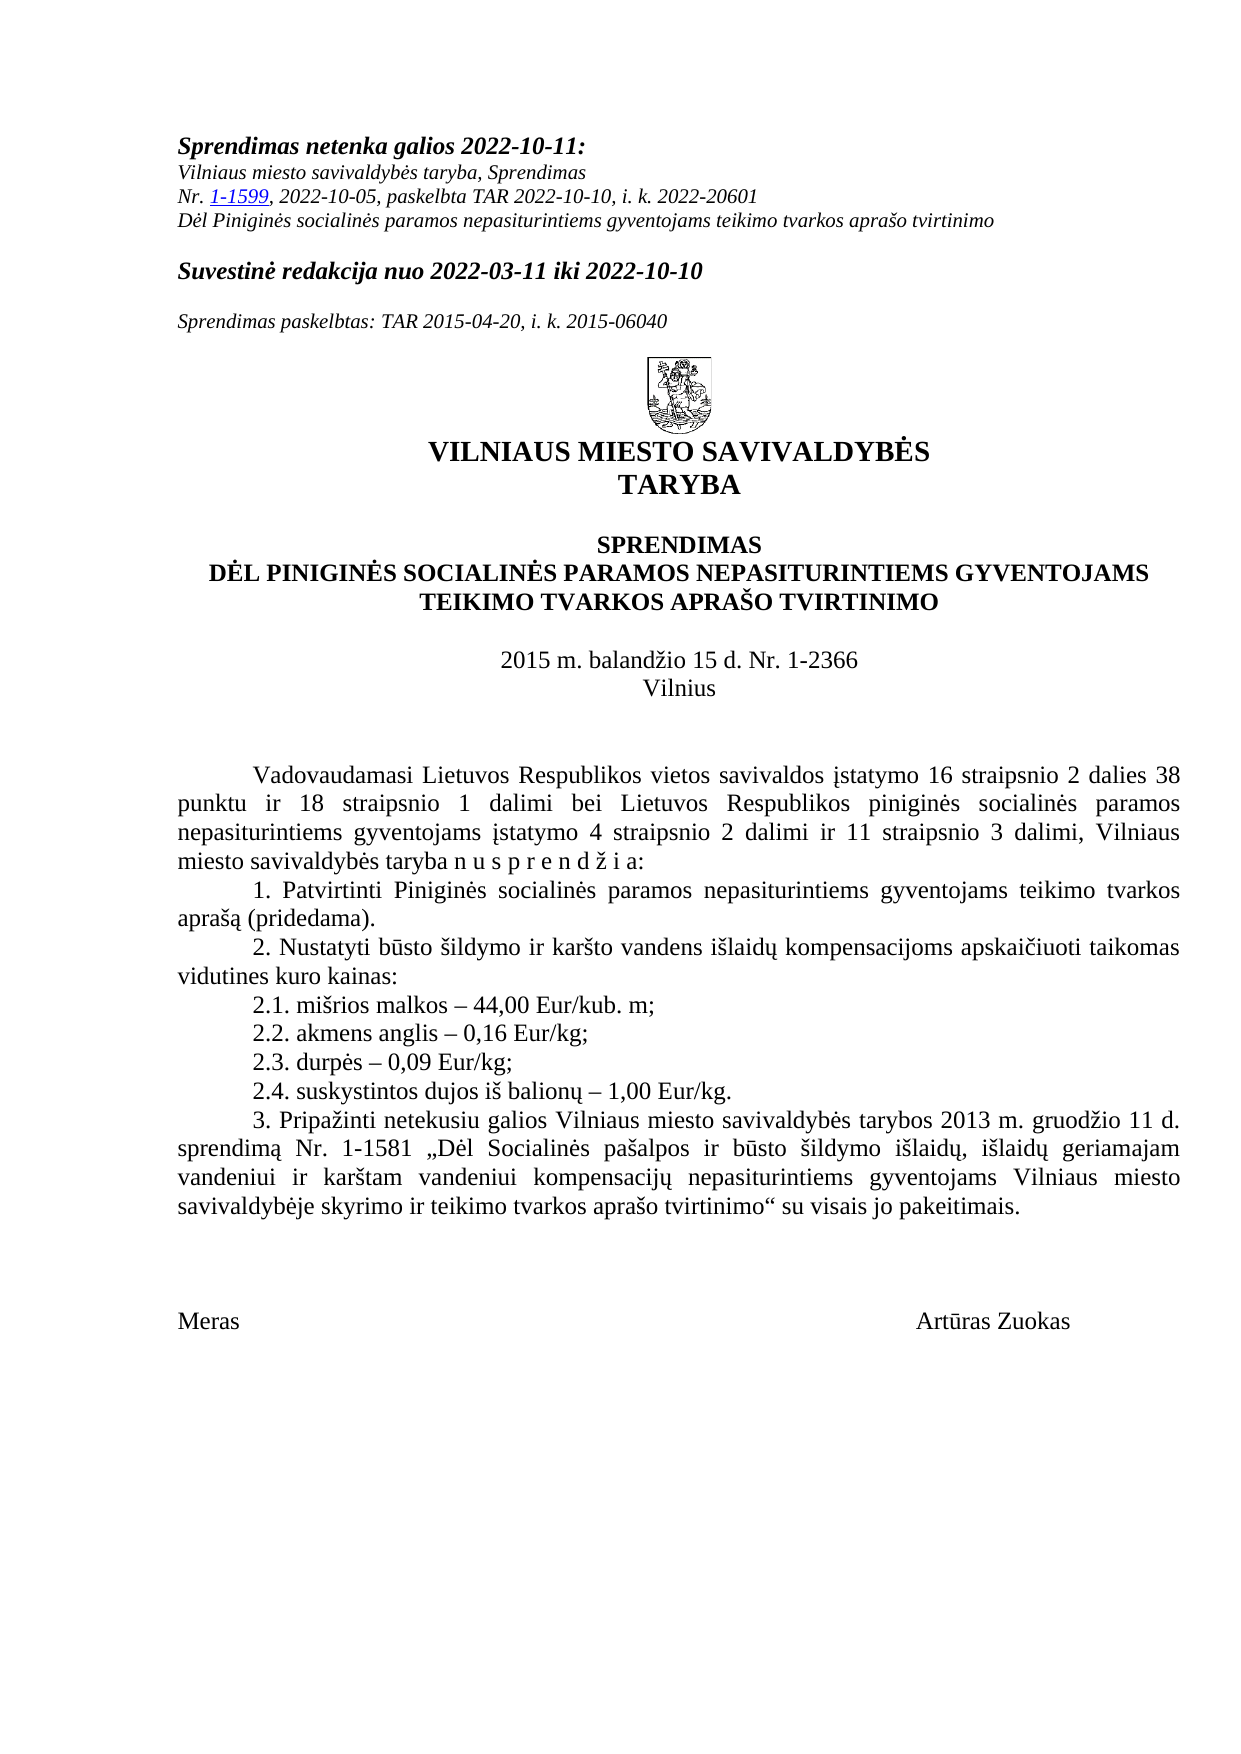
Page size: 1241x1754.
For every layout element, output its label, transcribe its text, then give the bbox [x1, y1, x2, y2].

text Vilniaus miesto savivaldybės taryba, Sprendimas [177, 160, 1181, 184]
text 2. Nustatyti būsto šildymo ir karšto vandens išlaidų kompensacijoms apskaičiuoti taikomas vidutines kuro kainas: [177, 932, 1181, 990]
text Meras Artūras Zuokas [177, 1306, 1181, 1335]
text 2.3. durpės – 0,09 Eur/kg; [177, 1047, 1181, 1076]
text Sprendimas paskelbtas: TAR 2015-04-20, i. k. 2015-06040 [177, 309, 1181, 333]
text 3. Pripažinti netekusiu galios Vilniaus miesto savivaldybės tarybos 2013 m. gruodžio 11 d. sprendimą Nr. 1-1581 „Dėl Socialinės pašalpos ir būsto šildymo išlaidų, išlaidų geriamajam vandeniui ir karštam vandeniui kompensacijų nepasiturintiems gyventojams Vilniaus miesto savivaldybėje skyrimo ir teikimo tvarkos aprašo tvirtinimo“ su visais jo pakeitimais. [177, 1105, 1181, 1220]
text Vilnius [177, 673, 1181, 702]
text VILNIAUS MIESTO SAVIVALDYBĖS [177, 434, 1181, 467]
text DĖL PINIGINĖS SOCIALINĖS PARAMOS NEPASITURINTIEMS GYVENTOJAMS TEIKIMO TVARKOS APRAŠO TVIRTINIMO [177, 558, 1181, 616]
text 2.1. mišrios malkos – 44,00 Eur/kub. m; [177, 990, 1181, 1018]
text TARYBA [177, 467, 1181, 501]
text SPRENDIMAS [177, 530, 1181, 558]
text Dėl Piniginės socialinės paramos nepasiturintiems gyventojams teikimo tvarkos aprašo tvirtinimo [177, 208, 1181, 232]
text 1. Patvirtinti Piniginės socialinės paramos nepasiturintiems gyventojams teikimo tvarkos aprašą (pridedama). [177, 875, 1181, 932]
text 2.4. suskystintos dujos iš balionų – 1,00 Eur/kg. [177, 1076, 1181, 1105]
text Sprendimas netenka galios 2022-10-11: [177, 131, 1181, 160]
text Nr. 1-1599, 2022-10-05, paskelbta TAR 2022-10-10, i. k. 2022-20601 [177, 184, 1181, 208]
text 2.2. akmens anglis – 0,16 Eur/kg; [177, 1018, 1181, 1047]
text Vadovaudamasi Lietuvos Respublikos vietos savivaldos įstatymo 16 straipsnio 2 dalies 38 punktu ir 18 straipsnio 1 dalimi bei Lietuvos Respublikos piniginės socialinės paramos nepasiturintiems gyventojams įstatymo 4 straipsnio 2 dalimi ir 11 straipsnio 3 dalimi, Vilniaus miesto savivaldybės taryba n u s p r e n d ž i a: [177, 760, 1181, 875]
text Suvestinė redakcija nuo 2022-03-11 iki 2022-10-10 [177, 256, 1181, 285]
text 2015 m. balandžio 15 d. Nr. 1-2366 [177, 645, 1181, 673]
